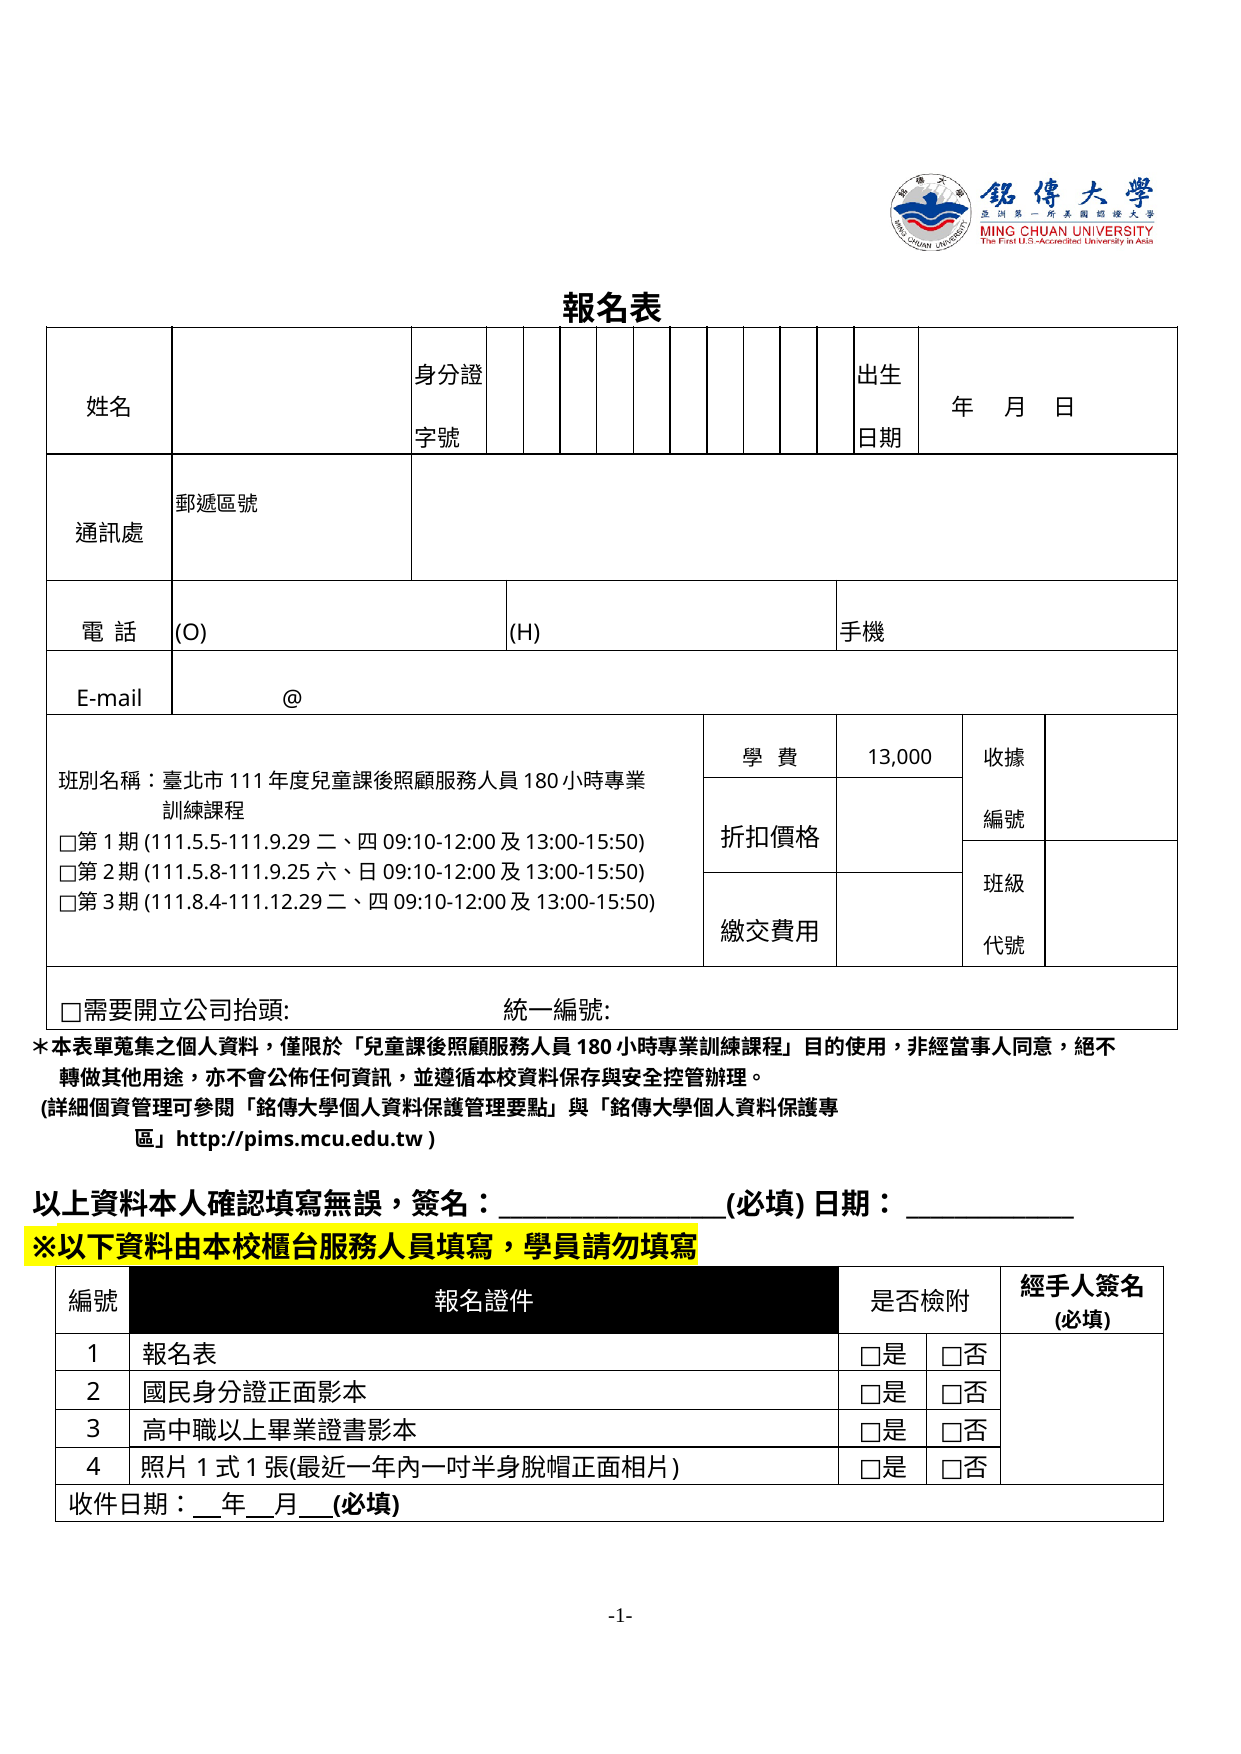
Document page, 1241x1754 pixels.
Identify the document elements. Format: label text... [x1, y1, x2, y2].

table_cell 電 話 [47, 581, 171, 650]
table_header 年 月 日 [919, 328, 1177, 453]
table_header [818, 328, 853, 453]
table_cell [1001, 1334, 1163, 1484]
table_header 經手人簽名 (必填) [1001, 1267, 1163, 1333]
table_cell □否 [927, 1371, 1000, 1409]
table_cell 收據編號 [963, 715, 1044, 839]
table_header 姓名 [47, 328, 171, 453]
table_cell (H) [507, 581, 836, 650]
table_cell E-mail [47, 651, 171, 713]
table_cell □是 [839, 1371, 926, 1409]
table_cell 繳交費用 [704, 873, 836, 966]
table_header [634, 328, 669, 453]
table_cell 報名表 [130, 1334, 838, 1370]
table_cell 2 [56, 1371, 129, 1409]
table_cell [1046, 715, 1177, 839]
table_cell □是 [839, 1334, 926, 1370]
table_cell 照片1式1張(最近一年內一吋半身脫帽正面相片) [130, 1448, 838, 1484]
text 報名表 [29, 264, 1196, 326]
table_header [671, 328, 706, 453]
table_cell 收件日期： 年 月 (必填) [56, 1485, 1163, 1521]
table_cell □是 [839, 1410, 926, 1446]
table_header [708, 328, 743, 453]
table_cell [837, 873, 962, 966]
table_header 身分證字號 [412, 328, 486, 453]
text 以上資料本人確認填寫無誤，簽名：___________________(必填) 日期： ______________ [24, 1181, 1122, 1223]
table_cell 班級代號 [963, 841, 1044, 966]
table_cell □否 [927, 1334, 1000, 1370]
text (詳細個資管理可參閱「銘傳大學個人資料保護管理要點」與「銘傳大學個人資料保護專區」http://pims.mcu.edu.tw ) [24, 1092, 1122, 1152]
table_cell @ [173, 651, 1177, 713]
table_cell (O) [173, 581, 506, 650]
table_cell 學 費 [704, 715, 836, 777]
table_header 是否檢附 [839, 1267, 1000, 1333]
table_header [597, 328, 633, 453]
table_header 報名證件 [130, 1267, 838, 1333]
table_cell 1 [56, 1334, 129, 1370]
table_header [487, 328, 523, 453]
table_cell [1046, 841, 1177, 966]
table_cell 折扣價格 [704, 778, 836, 872]
table_cell 3 [56, 1410, 129, 1446]
table_cell [412, 455, 1177, 579]
table_header [173, 328, 411, 453]
table_header [781, 328, 816, 453]
text ※以下資料由本校櫃台服務人員填寫，學員請勿填寫 [24, 1223, 1122, 1266]
table_cell 13,000 [837, 715, 962, 777]
table_cell □否 [927, 1448, 1000, 1484]
table_header [561, 328, 596, 453]
table_cell 手機 [837, 581, 1177, 650]
table_cell 國民身分證正面影本 [130, 1371, 838, 1409]
table_header 出生日期 [855, 328, 918, 453]
table_cell 4 [56, 1448, 129, 1484]
text ＊本表單蒐集之個人資料，僅限於「兒童課後照顧服務人員180小時專業訓練課程」目的使用，非經當事人同意，絕不轉做其他用途，亦不會公佈任何資訊，並遵循本校資料保存與安全控管辦理。 [24, 1030, 1122, 1092]
table_cell [837, 778, 962, 872]
table_cell 班別名稱：臺北市111年度兒童課後照顧服務人員180小時專業 訓練課程 □第1期 (111.5.5-111.9.29 二、四09:10-12:00及13:00-15:50) □第2期 (111.5.8-111.9.25 六、日09:10-12:00及13:00-15:50) □第3期 (111.8.4-111.12.29二、四09:10-12:00及13:00-15:50) [47, 715, 703, 966]
table_cell □是 [839, 1448, 926, 1484]
table_cell □需要開立公司抬頭: 統一編號: [47, 967, 1177, 1029]
table_header [524, 328, 559, 453]
table_cell 通訊處 [47, 455, 171, 579]
table_cell 郵遞區號 [173, 455, 411, 579]
table_header 編號 [56, 1267, 129, 1333]
table_cell 高中職以上畢業證書影本 [130, 1410, 838, 1446]
table_header [744, 328, 779, 453]
table_cell □否 [927, 1410, 1000, 1446]
